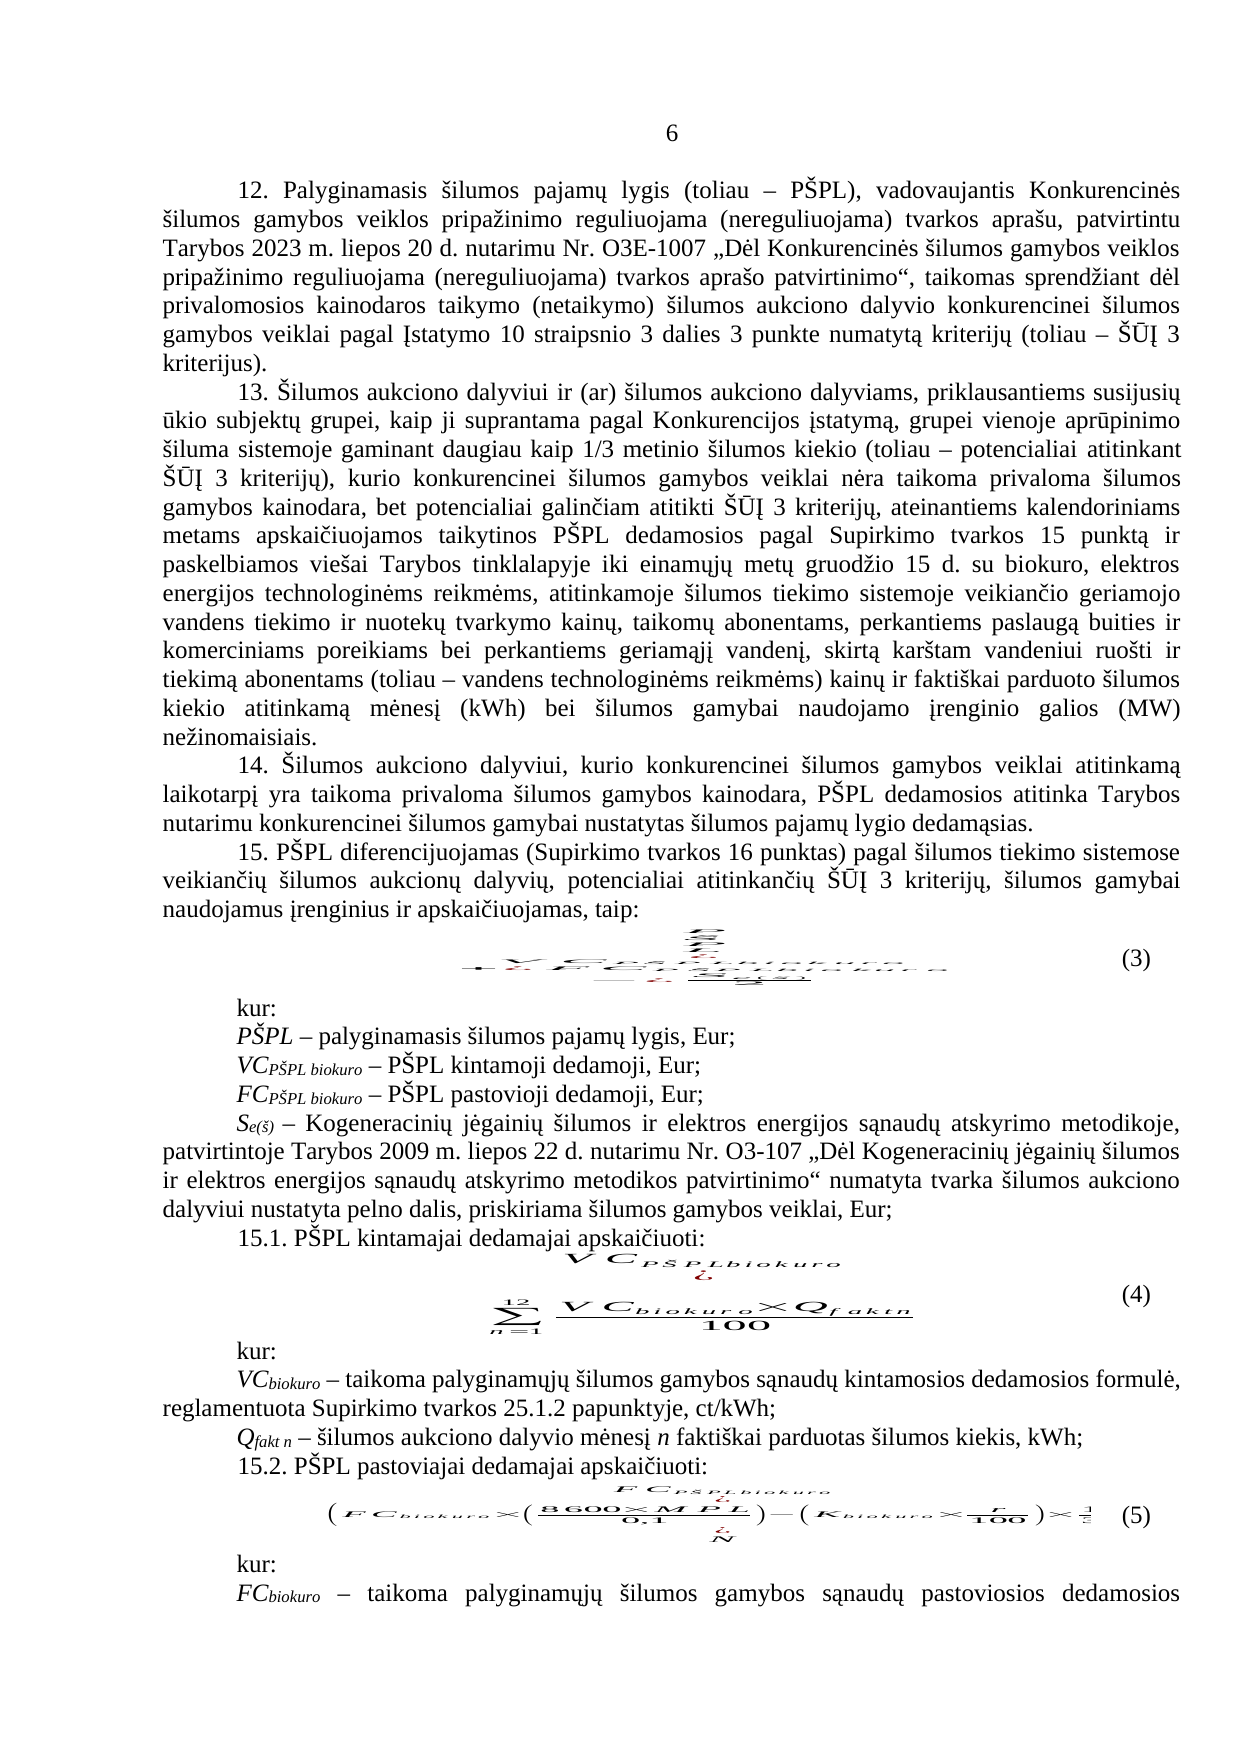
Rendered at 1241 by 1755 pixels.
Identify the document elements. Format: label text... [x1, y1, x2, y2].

text kur: [162, 1336, 1181, 1364]
text kur: [162, 993, 1181, 1021]
table_header [239, 1251, 1091, 1336]
table_header [163, 1480, 239, 1549]
text 14. Šilumos aukciono dalyviui, kurio konkurencinei šilumos gamybos veiklai atitinkamą laikotarpį yra taikoma privaloma šilumos gamybos kainodara, PŠPL dedamosios atitinka Tarybos nutarimu konkurencinei šilumos gamybai nustatytas šilumos pajamų lygio dedamąsias. [162, 751, 1181, 837]
table_header [239, 923, 1091, 993]
text 15.2. PŠPL pastoviajai dedamajai apskaičiuoti: [162, 1451, 1181, 1479]
text Se(š) – Kogeneracinių jėgainių šilumos ir elektros energijos sąnaudų atskyrimo metodikoje, patvirtintoje Tarybos 2009 m. liepos 22 d. nutarimu Nr. O3-107 „Dėl Kogeneracinių jėgainių šilumos ir elektros energijos sąnaudų atskyrimo metodikos patvirtinimo“ numatyta tvarka šilumos aukciono dalyviui nustatyta pelno dalis, priskiriama šilumos gamybos veiklai, Eur; [162, 1108, 1181, 1223]
table_header (3) [1091, 923, 1181, 993]
text VCPŠPL biokuro – PŠPL kintamoji dedamoji, Eur; [162, 1050, 1181, 1079]
table_header [163, 1251, 239, 1336]
table_header [163, 923, 239, 993]
table_header (5) [1091, 1480, 1181, 1549]
text kur: [162, 1549, 1181, 1578]
text PŠPL – palyginamasis šilumos pajamų lygis, Eur; [162, 1021, 1181, 1050]
text Qfakt n – šilumos aukciono dalyvio mėnesį n faktiškai parduotas šilumos kiekis, kWh; [162, 1422, 1181, 1451]
text 13. Šilumos aukciono dalyviui ir (ar) šilumos aukciono dalyviams, priklausantiems susijusių ūkio subjektų grupei, kaip ji suprantama pagal Konkurencijos įstatymą, grupei vienoje aprūpinimo šiluma sistemoje gaminant daugiau kaip 1/3 metinio šilumos kiekio (toliau – potencialiai atitinkant ŠŪĮ 3 kriterijų), kurio konkurencinei šilumos gamybos veiklai nėra taikoma privaloma šilumos gamybos kainodara, bet potencialiai galinčiam atitikti ŠŪĮ 3 kriterijų, ateinantiems kalendoriniams metams apskaičiuojamos taikytinos PŠPL dedamosios pagal Supirkimo tvarkos 15 punktą ir paskelbiamos viešai Tarybos tinklalapyje iki einamųjų metų gruodžio 15 d. su biokuro, elektros energijos technologinėms reikmėms, atitinkamoje šilumos tiekimo sistemoje veikiančio geriamojo vandens tiekimo ir nuotekų tvarkymo kainų, taikomų abonentams, perkantiems paslaugą buities ir komerciniams poreikiams bei perkantiems geriamąjį vandenį, skirtą karštam vandeniui ruošti ir tiekimą abonentams (toliau – vandens technologinėms reikmėms) kainų ir faktiškai parduoto šilumos kiekio atitinkamą mėnesį (kWh) bei šilumos gamybai naudojamo įrenginio galios (MW) nežinomaisiais. [162, 377, 1181, 751]
table_header (4) [1091, 1251, 1181, 1336]
table_header [239, 1480, 1091, 1549]
text FCPŠPL biokuro – PŠPL pastovioji dedamoji, Eur; [162, 1079, 1181, 1108]
text 12. Palyginamasis šilumos pajamų lygis (toliau – PŠPL), vadovaujantis Konkurencinės šilumos gamybos veiklos pripažinimo reguliuojama (nereguliuojama) tvarkos aprašu, patvirtintu Tarybos 2023 m. liepos 20 d. nutarimu Nr. O3E-1007 „Dėl Konkurencinės šilumos gamybos veiklos pripažinimo reguliuojama (nereguliuojama) tvarkos aprašo patvirtinimo“, taikomas sprendžiant dėl privalomosios kainodaros taikymo (netaikymo) šilumos aukciono dalyvio konkurencinei šilumos gamybos veiklai pagal Įstatymo 10 straipsnio 3 dalies 3 punkte numatytą kriterijų (toliau – ŠŪĮ 3 kriterijus). [162, 176, 1181, 377]
text 15.1. PŠPL kintamajai dedamajai apskaičiuoti: [162, 1223, 1181, 1251]
text VCbiokuro – taikoma palyginamųjų šilumos gamybos sąnaudų kintamosios dedamosios formulė, reglamentuota Supirkimo tvarkos 25.1.2 papunktyje, ct/kWh; [162, 1364, 1181, 1422]
text FCbiokuro – taikoma palyginamųjų šilumos gamybos sąnaudų pastoviosios dedamosios [162, 1578, 1181, 1606]
text 15. PŠPL diferencijuojamas (Supirkimo tvarkos 16 punktas) pagal šilumos tiekimo sistemose veikiančių šilumos aukcionų dalyvių, potencialiai atitinkančių ŠŪĮ 3 kriterijų, šilumos gamybai naudojamus įrenginius ir apskaičiuojamas, taip: [162, 837, 1181, 923]
